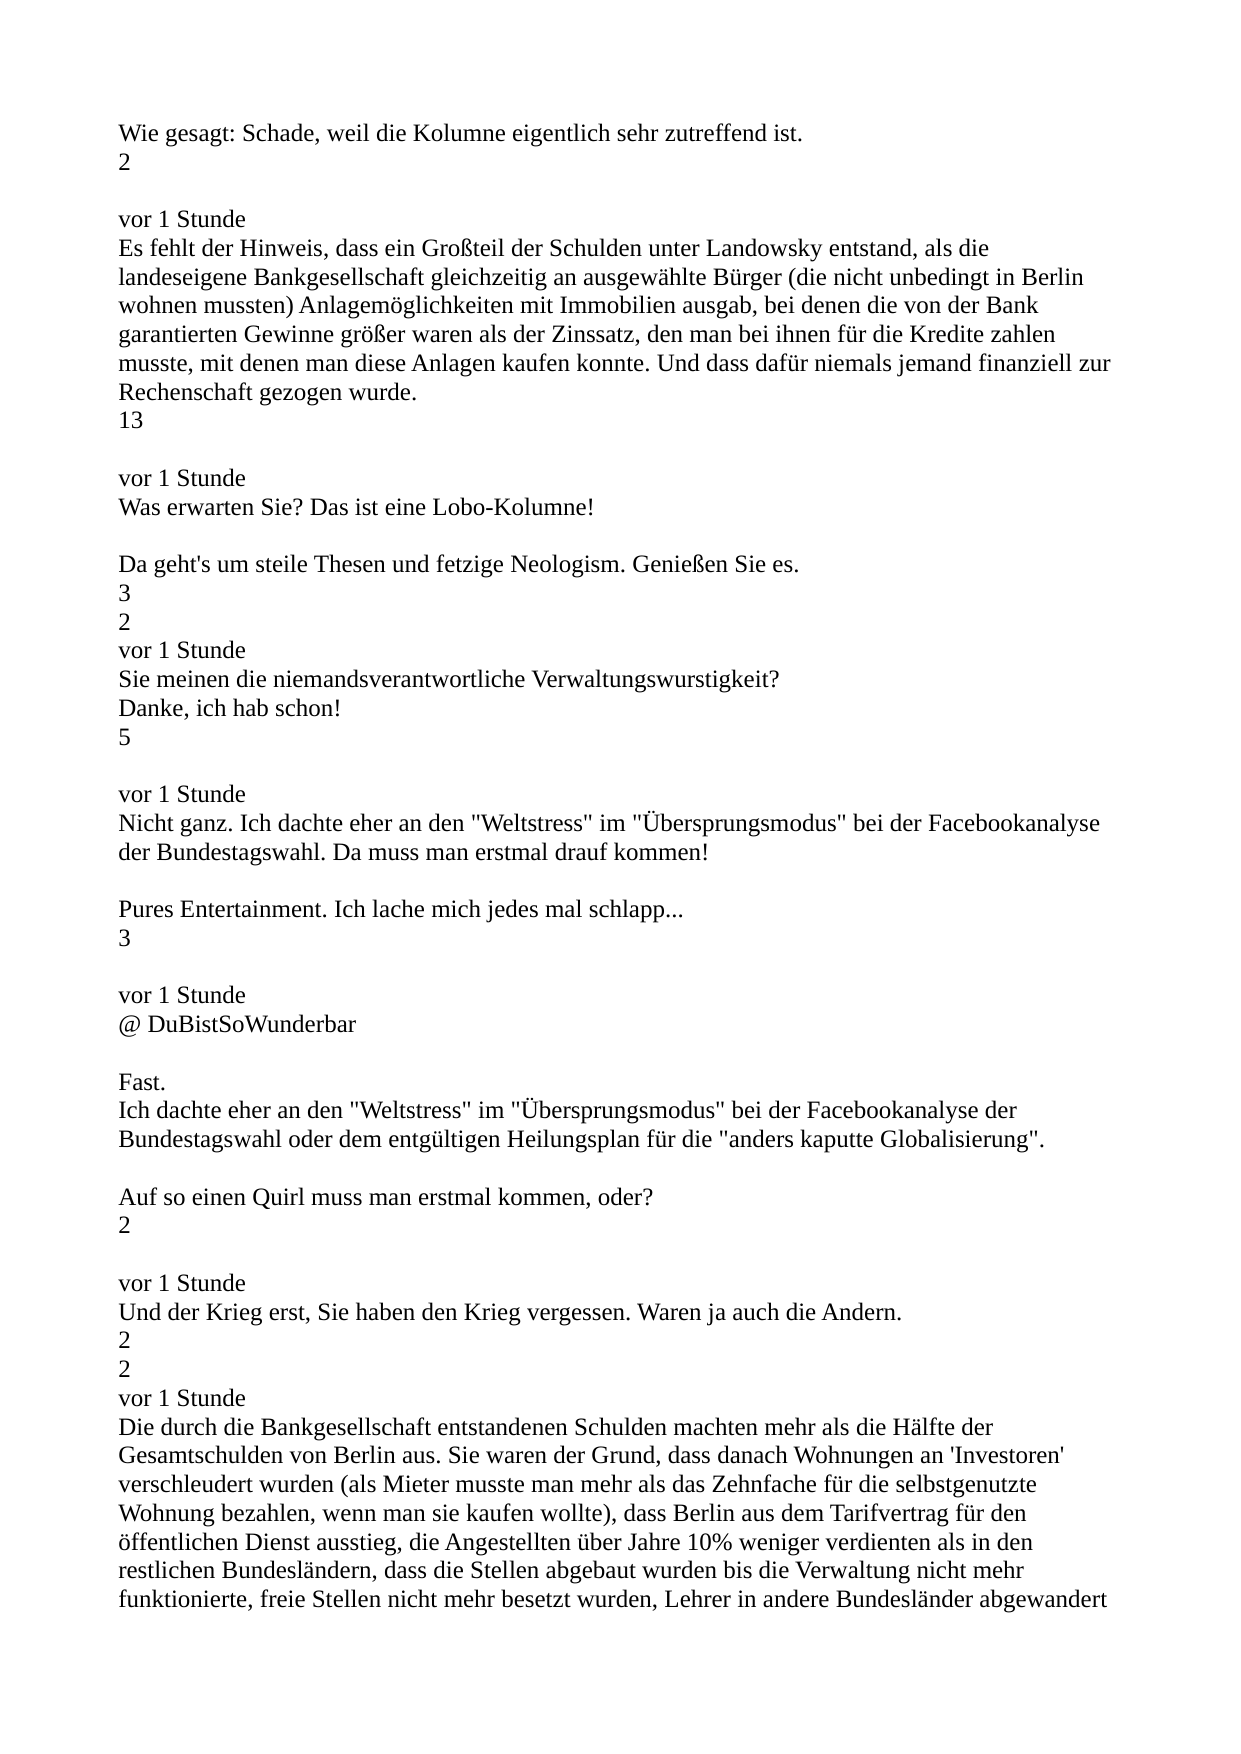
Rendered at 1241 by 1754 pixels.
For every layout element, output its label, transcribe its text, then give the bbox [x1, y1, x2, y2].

text vor 1 Stunde [118, 981, 1122, 1009]
text 2 [118, 607, 1122, 636]
text 2 [118, 1211, 1122, 1239]
text 2 [118, 1326, 1122, 1354]
text @ DuBistSoWunderbar [118, 1009, 1122, 1038]
text Und der Krieg erst, Sie haben den Krieg vergessen. Waren ja auch die Andern. [118, 1297, 1122, 1326]
text Die durch die Bankgesellschaft entstandenen Schulden machten mehr als die Hälfte der Gesamtschulden von Berlin aus. Sie waren der Grund, dass danach Wohnungen an 'Investoren' verschleudert wurden (als Mieter musste man mehr als das Zehnfache für die selbstgenutzte Wohnung bezahlen, wenn man sie kaufen wollte), dass Berlin aus dem Tarifvertrag für den öffentlichen Dienst ausstieg, die Angestellten über Jahre 10% weniger verdienten als in den restlichen Bundesländern, dass die Stellen abgebaut wurden bis die Verwaltung nicht mehr funktionierte, freie Stellen nicht mehr besetzt wurden, Lehrer in andere Bundesländer abgewandert [118, 1412, 1122, 1613]
text 2 [118, 147, 1122, 176]
text vor 1 Stunde [118, 779, 1122, 808]
text Ich dachte eher an den "Weltstress" im "Übersprungsmodus" bei der Facebookanalyse der Bundestagswahl oder dem entgültigen Heilungsplan für die "anders kaputte Globalisierung". [118, 1096, 1122, 1153]
text Sie meinen die niemandsverantwortliche Verwaltungswurstigkeit? [118, 664, 1122, 693]
text vor 1 Stunde [118, 1383, 1122, 1412]
text 2 [118, 1354, 1122, 1383]
text Nicht ganz. Ich dachte eher an den "Weltstress" im "Übersprungsmodus" bei der Facebookanalyse der Bundestagswahl. Da muss man erstmal drauf kommen! [118, 808, 1122, 866]
text vor 1 Stunde [118, 204, 1122, 233]
text 3 [118, 578, 1122, 607]
text vor 1 Stunde [118, 636, 1122, 664]
text Danke, ich hab schon! [118, 693, 1122, 722]
text vor 1 Stunde [118, 463, 1122, 492]
text 3 [118, 923, 1122, 952]
text Da geht's um steile Thesen und fetzige Neologism. Genießen Sie es. [118, 549, 1122, 578]
text Es fehlt der Hinweis, dass ein Großteil der Schulden unter Landowsky entstand, als die landeseigene Bankgesellschaft gleichzeitig an ausgewählte Bürger (die nicht unbedingt in Berlin wohnen mussten) Anlagemöglichkeiten mit Immobilien ausgab, bei denen die von der Bank garantierten Gewinne größer waren als der Zinssatz, den man bei ihnen für die Kredite zahlen musste, mit denen man diese Anlagen kaufen konnte. Und dass dafür niemals jemand finanziell zur Rechenschaft gezogen wurde. [118, 233, 1122, 406]
text Auf so einen Quirl muss man erstmal kommen, oder? [118, 1182, 1122, 1211]
text vor 1 Stunde [118, 1268, 1122, 1297]
text 5 [118, 722, 1122, 751]
text Wie gesagt: Schade, weil die Kolumne eigentlich sehr zutreffend ist. [118, 118, 1122, 147]
text 13 [118, 406, 1122, 434]
text Pures Entertainment. Ich lache mich jedes mal schlapp... [118, 894, 1122, 923]
text Was erwarten Sie? Das ist eine Lobo-Kolumne! [118, 492, 1122, 521]
text Fast. [118, 1067, 1122, 1096]
